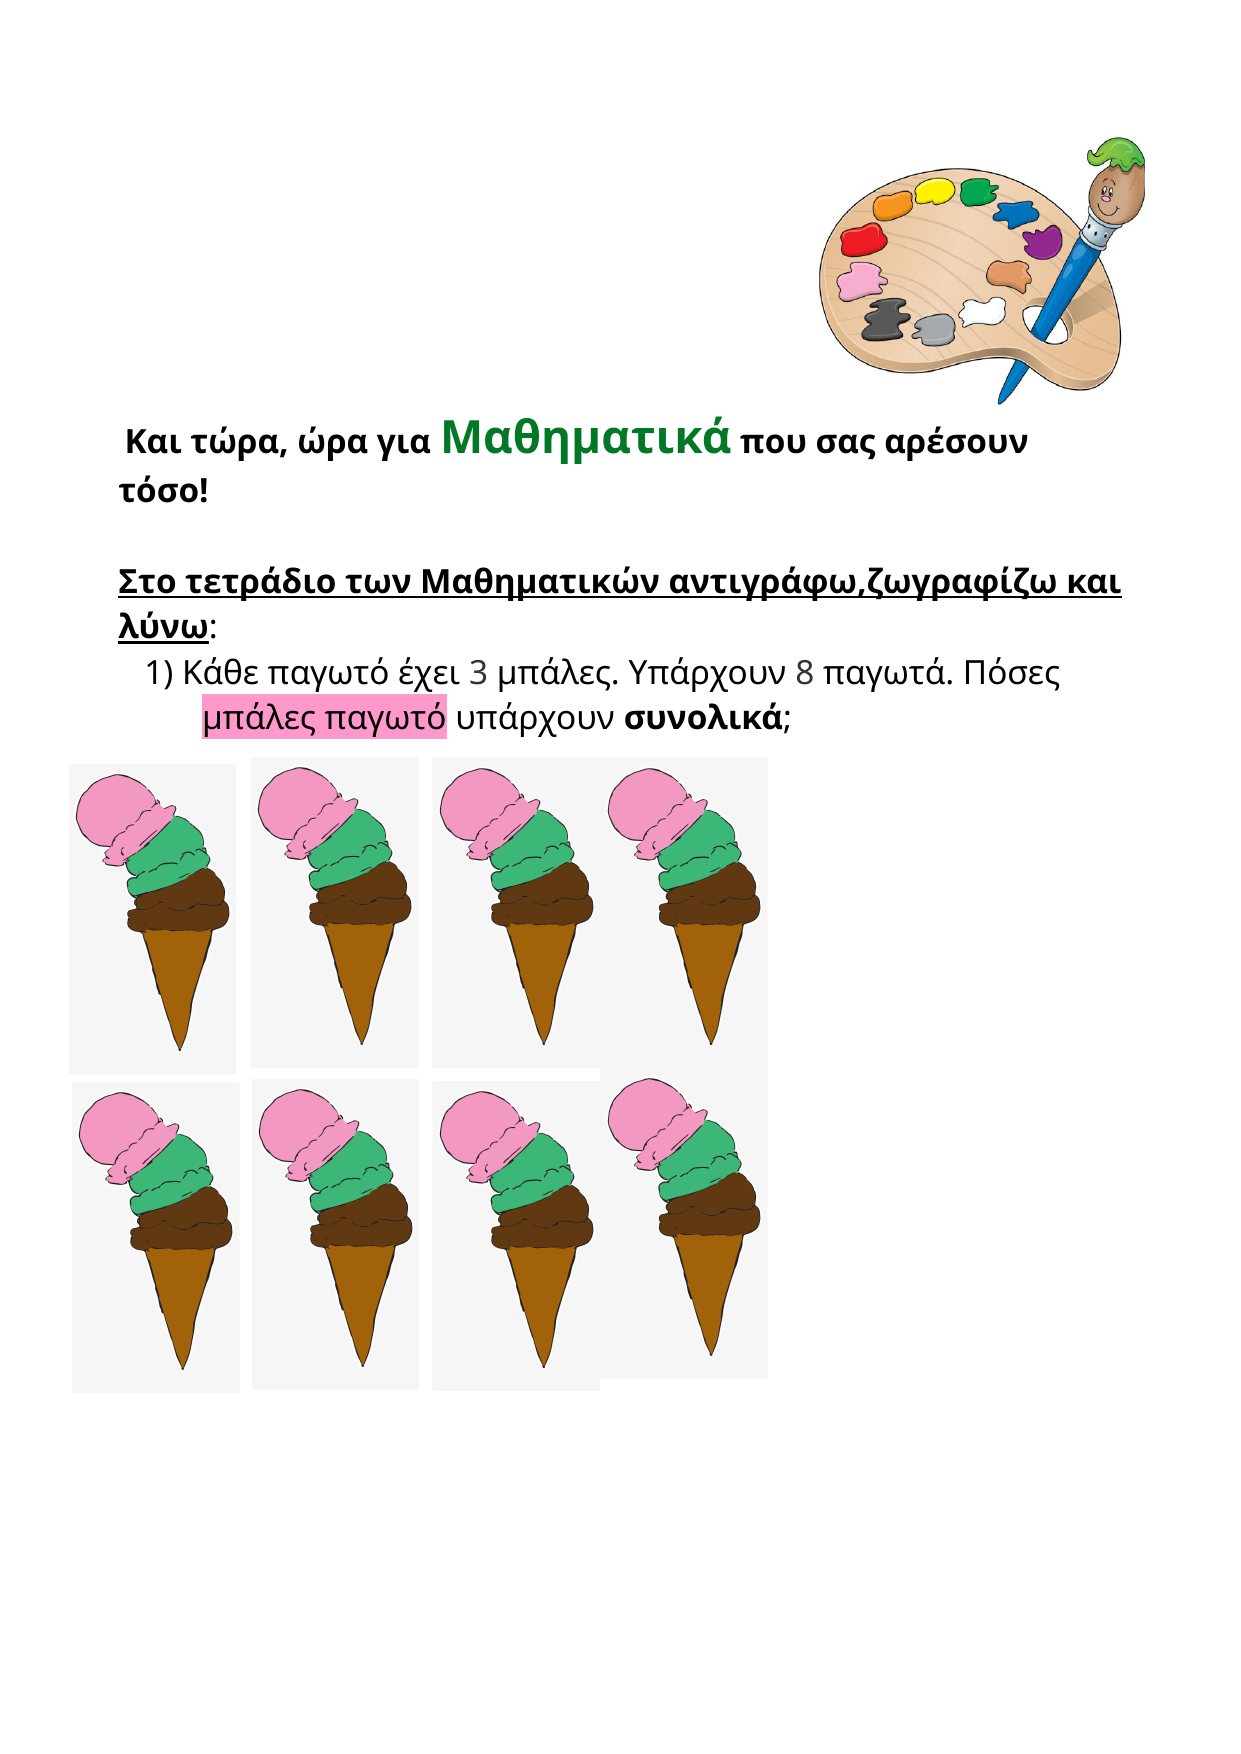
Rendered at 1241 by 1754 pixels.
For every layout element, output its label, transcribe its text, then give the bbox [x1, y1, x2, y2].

picture [250, 757, 419, 1068]
text λύνω: [118, 598, 1122, 648]
picture [251, 1079, 420, 1390]
picture [71, 1082, 240, 1393]
text Και τώρα, ώρα για Μαθηματικά που σας αρέσουν τόσο! [118, 118, 1122, 512]
list μπάλες παγωτό υπάρχουν συνολικά; [156, 694, 1122, 739]
picture [818, 136, 1145, 405]
picture [68, 764, 237, 1074]
text 1) Κάθε παγωτό έχει 3 μπάλες. Υπάρχουν 8 παγωτά. Πόσες [118, 648, 1122, 694]
picture [432, 758, 768, 1391]
text Στο τετράδιο των Μαθηματικών αντιγράφω,ζωγραφίζω και [118, 558, 1122, 596]
